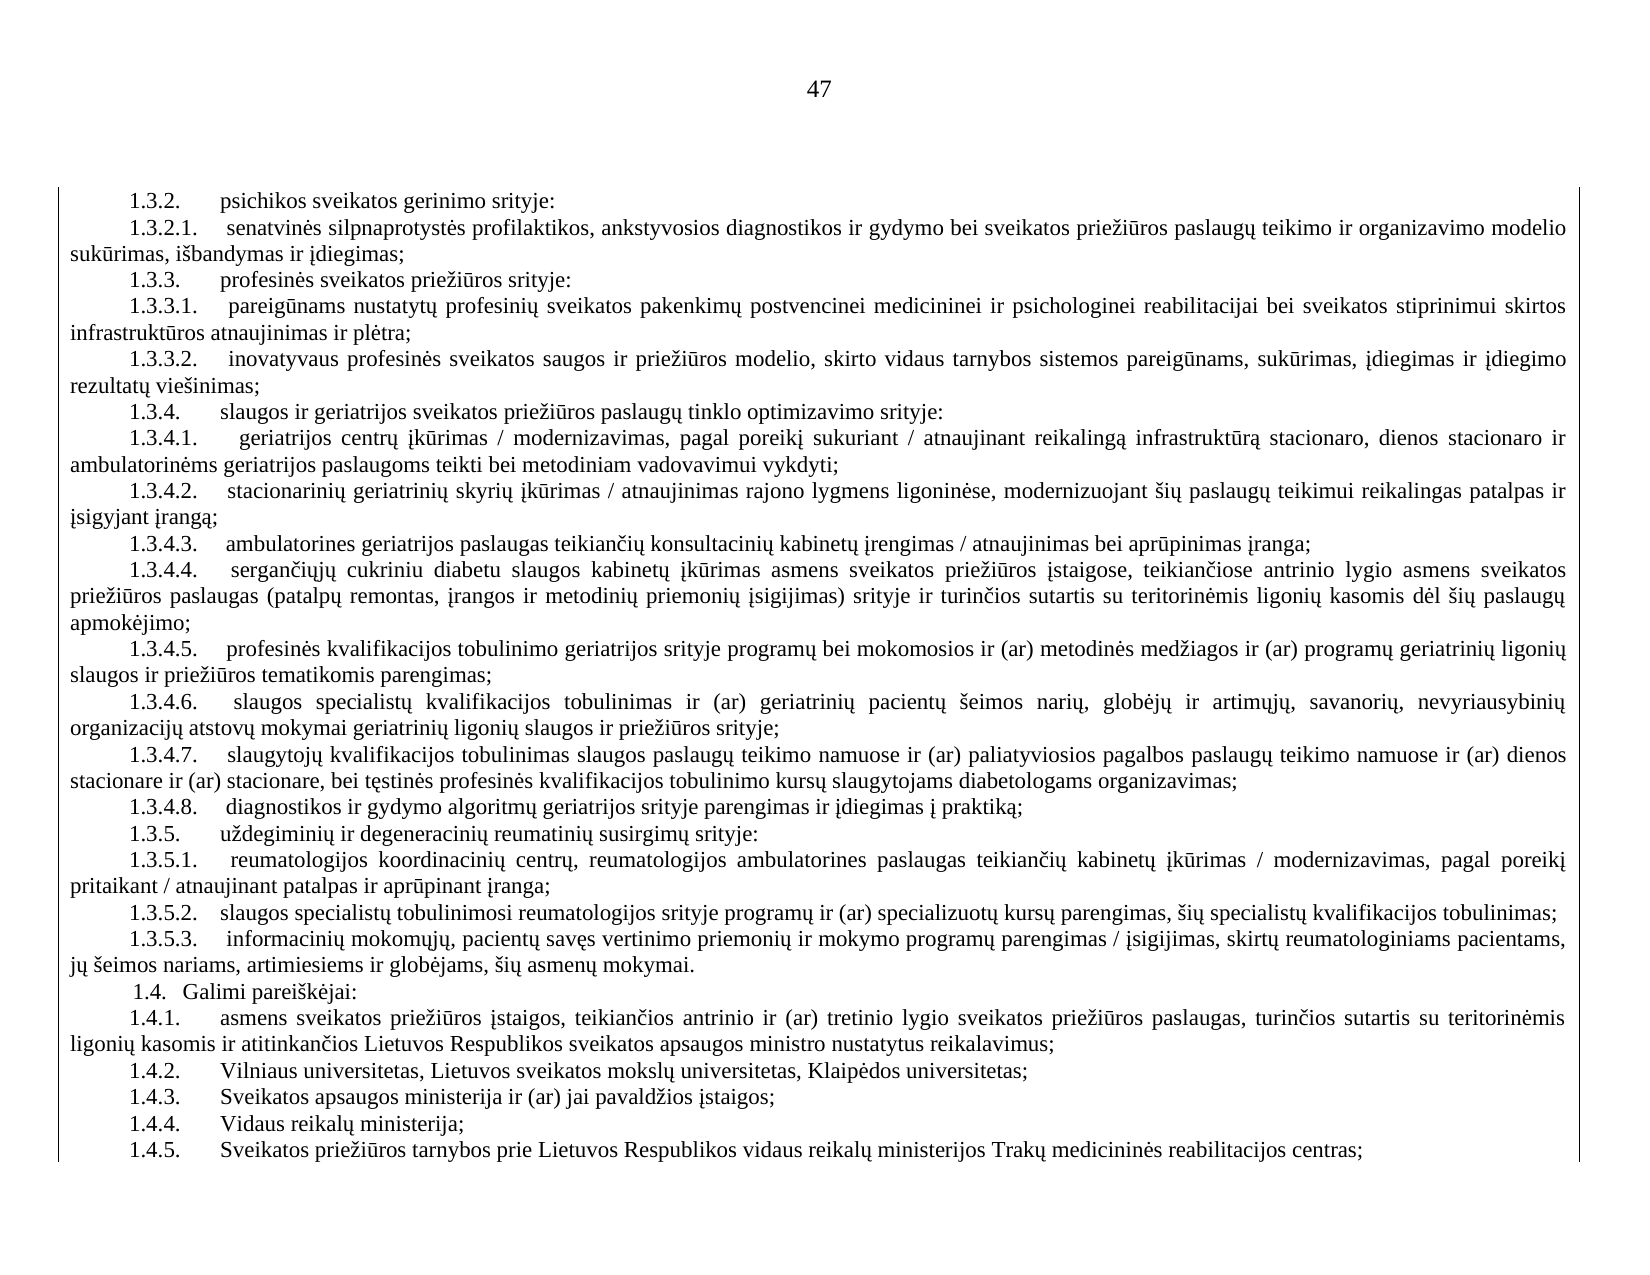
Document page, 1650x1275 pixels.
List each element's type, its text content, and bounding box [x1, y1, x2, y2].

table_cell 1.4. Galimi pareiškėjai: 1.4.1. asmens sveikatos priežiūros įstaigos, teikiančios antrinio ir (ar) tretinio lygio sveikatos priežiūros paslaugas, turinčios sutartis su teritorinėmis ligonių kasomis ir atitinkančios Lietuvos Respublikos sveikatos apsaugos ministro nustatytus reikalavimus; 1.4.2. Vilniaus universitetas, Lietuvos sveikatos mokslų universitetas, Klaipėdos universitetas; 1.4.3. Sveikatos apsaugos ministerija ir (ar) jai pavaldžios įstaigos; 1.4.4. Vidaus reikalų ministerija; 1.4.5. Sveikatos priežiūros tarnybos prie Lietuvos Respublikos vidaus reikalų ministerijos Trakų medicininės reabilitacijos centras; [59, 978, 1579, 1162]
table_cell 1.3.2. psichikos sveikatos gerinimo srityje: 1.3.2.1. senatvinės silpnaprotystės profilaktikos, ankstyvosios diagnostikos ir gydymo bei sveikatos priežiūros paslaugų teikimo ir organizavimo modelio sukūrimas, išbandymas ir įdiegimas; 1.3.3. profesinės sveikatos priežiūros srityje: 1.3.3.1. pareigūnams nustatytų profesinių sveikatos pakenkimų postvencinei medicininei ir psichologinei reabilitacijai bei sveikatos stiprinimui skirtos infrastruktūros atnaujinimas ir plėtra; 1.3.3.2. inovatyvaus profesinės sveikatos saugos ir priežiūros modelio, skirto vidaus tarnybos sistemos pareigūnams, sukūrimas, įdiegimas ir įdiegimo rezultatų viešinimas; 1.3.4. slaugos ir geriatrijos sveikatos priežiūros paslaugų tinklo optimizavimo srityje: 1.3.4.1. geriatrijos centrų įkūrimas / modernizavimas, pagal poreikį sukuriant / atnaujinant reikalingą infrastruktūrą stacionaro, dienos stacionaro ir ambulatorinėms geriatrijos paslaugoms teikti bei metodiniam vadovavimui vykdyti; 1.3.4.2. stacionarinių geriatrinių skyrių įkūrimas / atnaujinimas rajono lygmens ligoninėse, modernizuojant šių paslaugų teikimui reikalingas patalpas ir įsigyjant įrangą; 1.3.4.3. ambulatorines geriatrijos paslaugas teikiančių konsultacinių kabinetų įrengimas / atnaujinimas bei aprūpinimas įranga; 1.3.4.4. sergančiųjų cukriniu diabetu slaugos kabinetų įkūrimas asmens sveikatos priežiūros įstaigose, teikiančiose antrinio lygio asmens sveikatos priežiūros paslaugas (patalpų remontas, įrangos ir metodinių priemonių įsigijimas) srityje ir turinčios sutartis su teritorinėmis ligonių kasomis dėl šių paslaugų apmokėjimo; 1.3.4.5. profesinės kvalifikacijos tobulinimo geriatrijos srityje programų bei mokomosios ir (ar) metodinės medžiagos ir (ar) programų geriatrinių ligonių slaugos ir priežiūros tematikomis parengimas; 1.3.4.6. slaugos specialistų kvalifikacijos tobulinimas ir (ar) geriatrinių pacientų šeimos narių, globėjų ir artimųjų, savanorių, nevyriausybinių organizacijų atstovų mokymai geriatrinių ligonių slaugos ir priežiūros srityje; 1.3.4.7. slaugytojų kvalifikacijos tobulinimas slaugos paslaugų teikimo namuose ir (ar) paliatyviosios pagalbos paslaugų teikimo namuose ir (ar) dienos stacionare ir (ar) stacionare, bei tęstinės profesinės kvalifikacijos tobulinimo kursų slaugytojams diabetologams organizavimas; 1.3.4.8. diagnostikos ir gydymo algoritmų geriatrijos srityje parengimas ir įdiegimas į praktiką; 1.3.5. uždegiminių ir degeneracinių reumatinių susirgimų srityje: 1.3.5.1. reumatologijos koordinacinių centrų, reumatologijos ambulatorines paslaugas teikiančių kabinetų įkūrimas / modernizavimas, pagal poreikį pritaikant / atnaujinant patalpas ir aprūpinant įranga; 1.3.5.2. slaugos specialistų tobulinimosi reumatologijos srityje programų ir (ar) specializuotų kursų parengimas, šių specialistų kvalifikacijos tobulinimas; 1.3.5.3. informacinių mokomųjų, pacientų savęs vertinimo priemonių ir mokymo programų parengimas / įsigijimas, skirtų reumatologiniams pacientams, jų šeimos nariams, artimiesiems ir globėjams, šių asmenų mokymai. [59, 187, 1579, 978]
